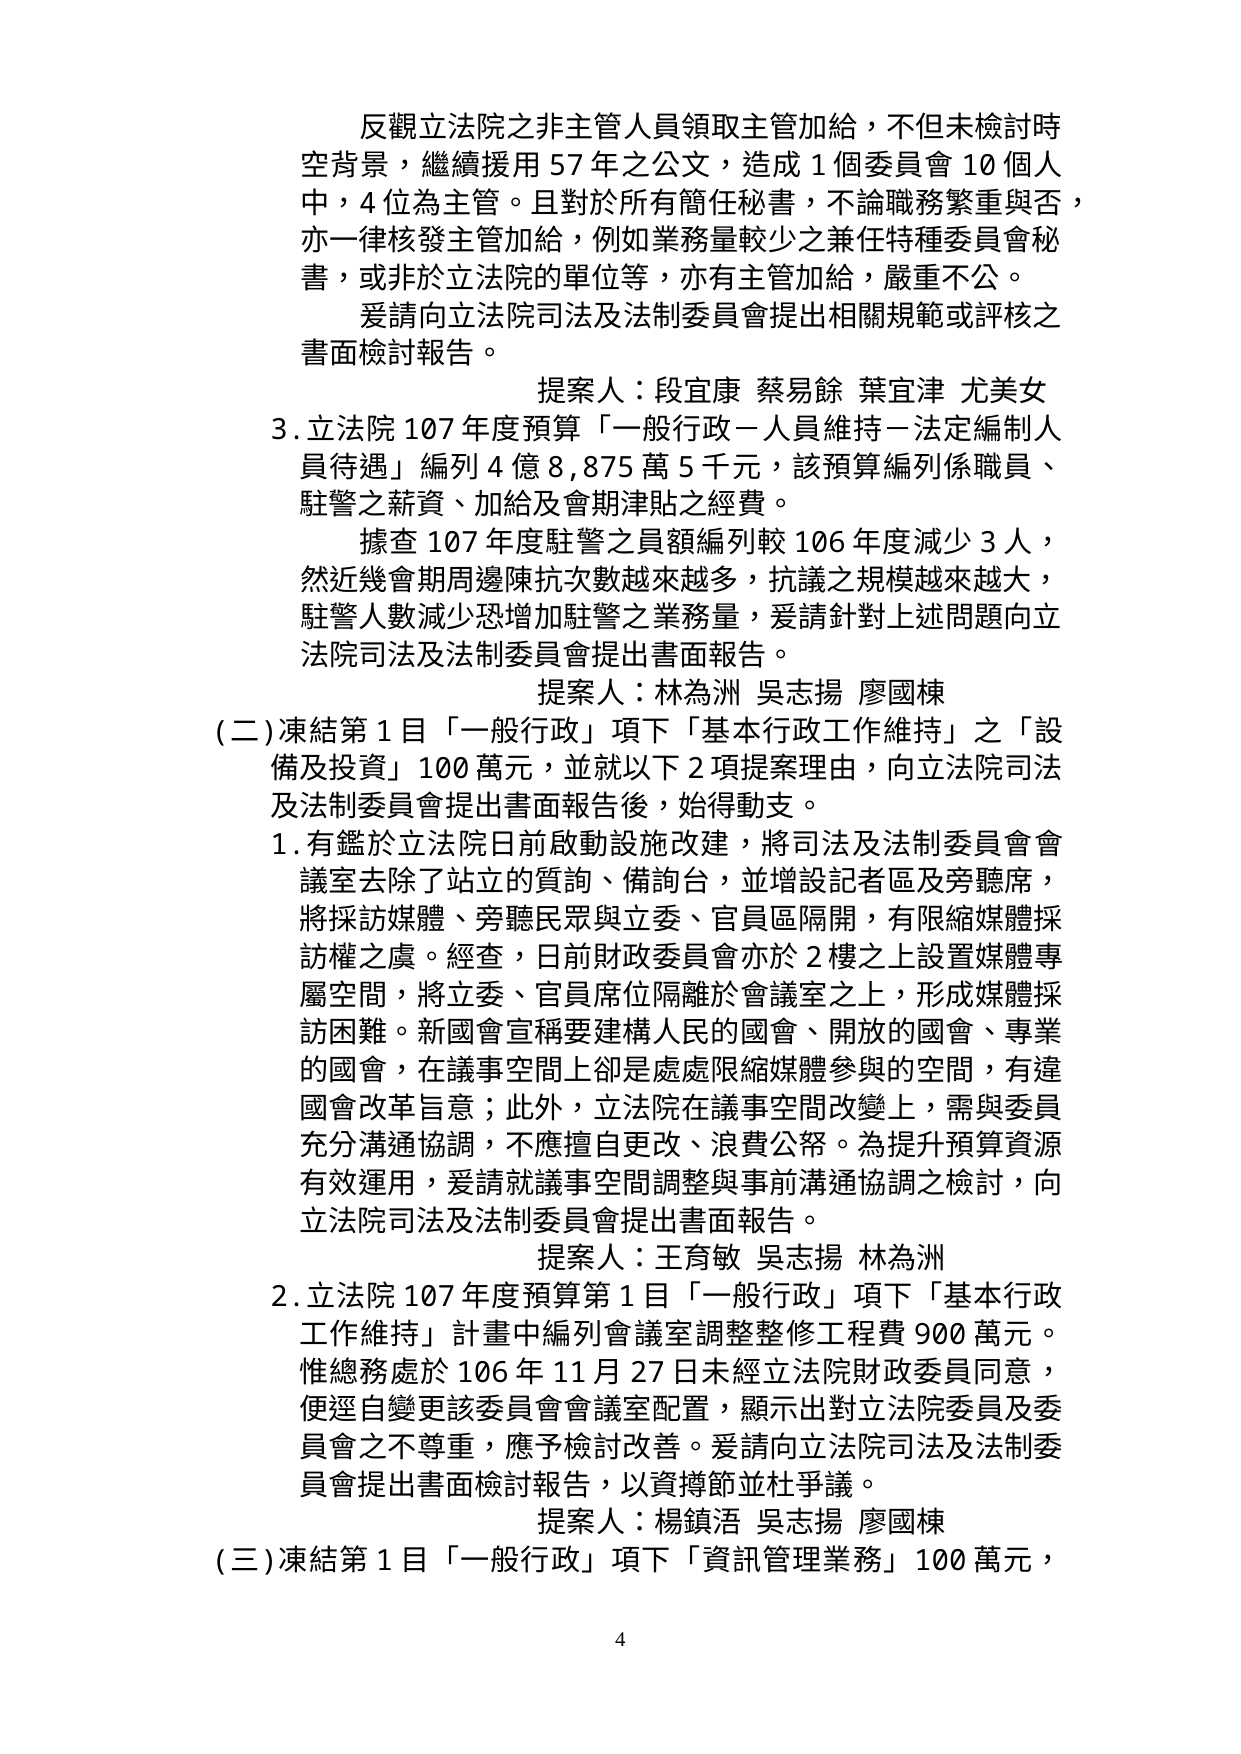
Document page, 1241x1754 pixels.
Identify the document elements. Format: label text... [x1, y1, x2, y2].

text 2.立法院107年度預算第1目「一般行政」項下「基本行政工作維持」計畫中編列會議室調整整修工程費900萬元。惟總務處於106年11月27日未經立法院財政委員同意，便逕自變更該委員會會議室配置，顯示出對立法院委員及委員會之不尊重，應予檢討改善。爰請向立法院司法及法制委員會提出書面檢討報告，以資撙節並杜爭議。 [270, 1277, 1063, 1503]
text 3.立法院107年度預算「一般行政－人員維持－法定編制人員待遇」編列4億8,875萬5千元，該預算編列係職員、駐警之薪資、加給及會期津貼之經費。 [270, 409, 1063, 522]
text (三)凍結第1目「一般行政」項下「資訊管理業務」100萬元， [211, 1541, 1063, 1578]
text 爰請向立法院司法及法制委員會提出相關規範或評核之書面檢討報告。 [300, 296, 1063, 372]
text 提案人：楊鎮浯 吳志揚 廖國棟 [537, 1503, 1063, 1541]
text 提案人：王育敏 吳志揚 林為洲 [537, 1239, 1063, 1277]
text (二)凍結第1目「一般行政」項下「基本行政工作維持」之「設備及投資」100萬元，並就以下2項提案理由，向立法院司法及法制委員會提出書面報告後，始得動支。 [211, 711, 1063, 824]
text 反觀立法院之非主管人員領取主管加給，不但未檢討時空背景，繼續援用57年之公文，造成1個委員會10個人中，4位為主管。且對於所有簡任秘書，不論職務繁重與否，亦一律核發主管加給，例如業務量較少之兼任特種委員會秘書，或非於立法院的單位等，亦有主管加給，嚴重不公。 [300, 108, 1063, 296]
text 據查107年度駐警之員額編列較106年度減少3人，然近幾會期周邊陳抗次數越來越多，抗議之規模越來越大，駐警人數減少恐增加駐警之業務量，爰請針對上述問題向立法院司法及法制委員會提出書面報告。 [300, 522, 1063, 673]
text 1.有鑑於立法院日前啟動設施改建，將司法及法制委員會會議室去除了站立的質詢、備詢台，並增設記者區及旁聽席，將採訪媒體、旁聽民眾與立委、官員區隔開，有限縮媒體採訪權之虞。經查，日前財政委員會亦於2樓之上設置媒體專屬空間，將立委、官員席位隔離於會議室之上，形成媒體採訪困難。新國會宣稱要建構人民的國會、開放的國會、專業的國會，在議事空間上卻是處處限縮媒體參與的空間，有違國會改革旨意；此外，立法院在議事空間改變上，需與委員充分溝通協調，不應擅自更改、浪費公帑。為提升預算資源有效運用，爰請就議事空間調整與事前溝通協調之檢討，向立法院司法及法制委員會提出書面報告。 [270, 824, 1063, 1239]
text 提案人：段宜康 蔡易餘 葉宜津 尤美女 [537, 372, 1063, 409]
text 提案人：林為洲 吳志揚 廖國棟 [537, 673, 1063, 711]
